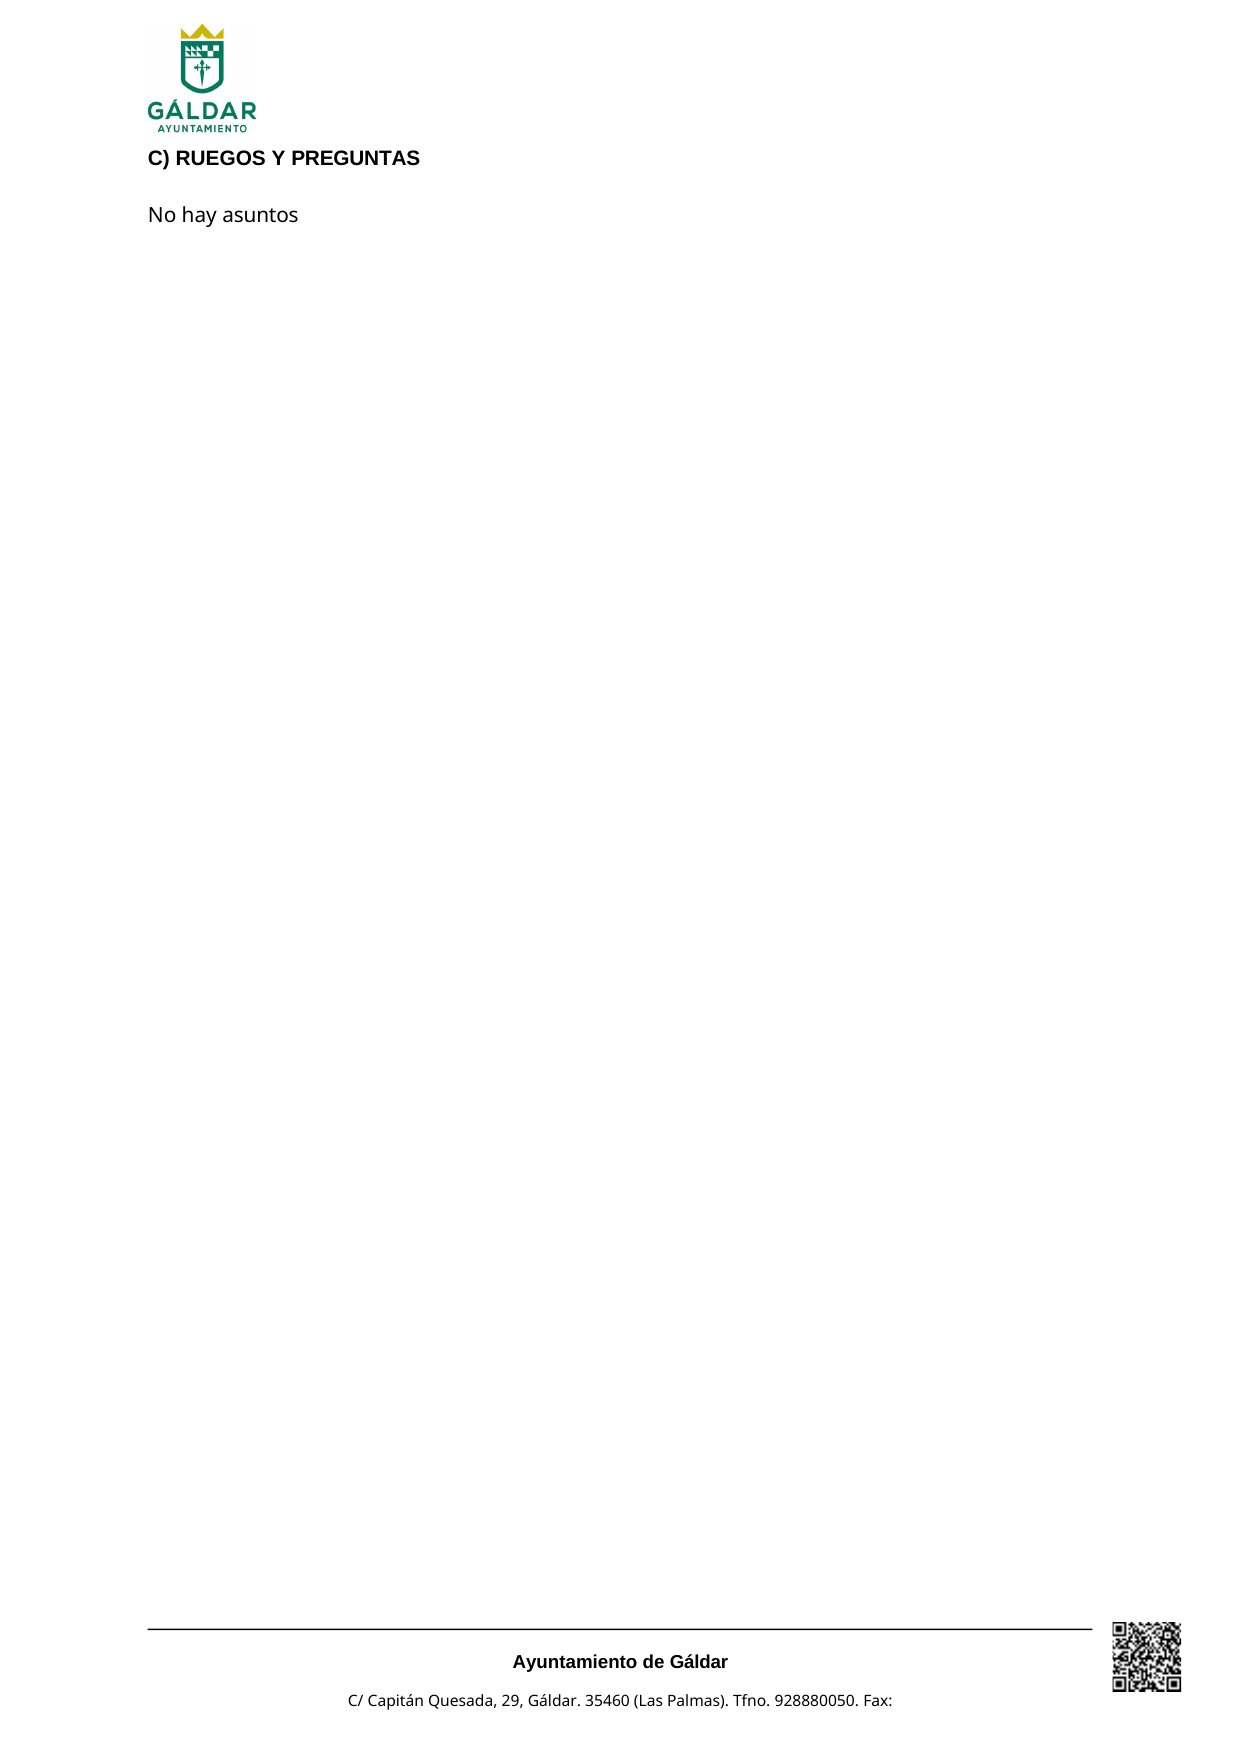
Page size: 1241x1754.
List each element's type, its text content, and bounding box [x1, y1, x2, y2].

picture [147, 23, 257, 133]
picture [1112, 1622, 1182, 1692]
text No hay asuntos [148, 200, 1093, 229]
subtitle RUEGOS Y PREGUNTAS [148, 146, 1093, 170]
